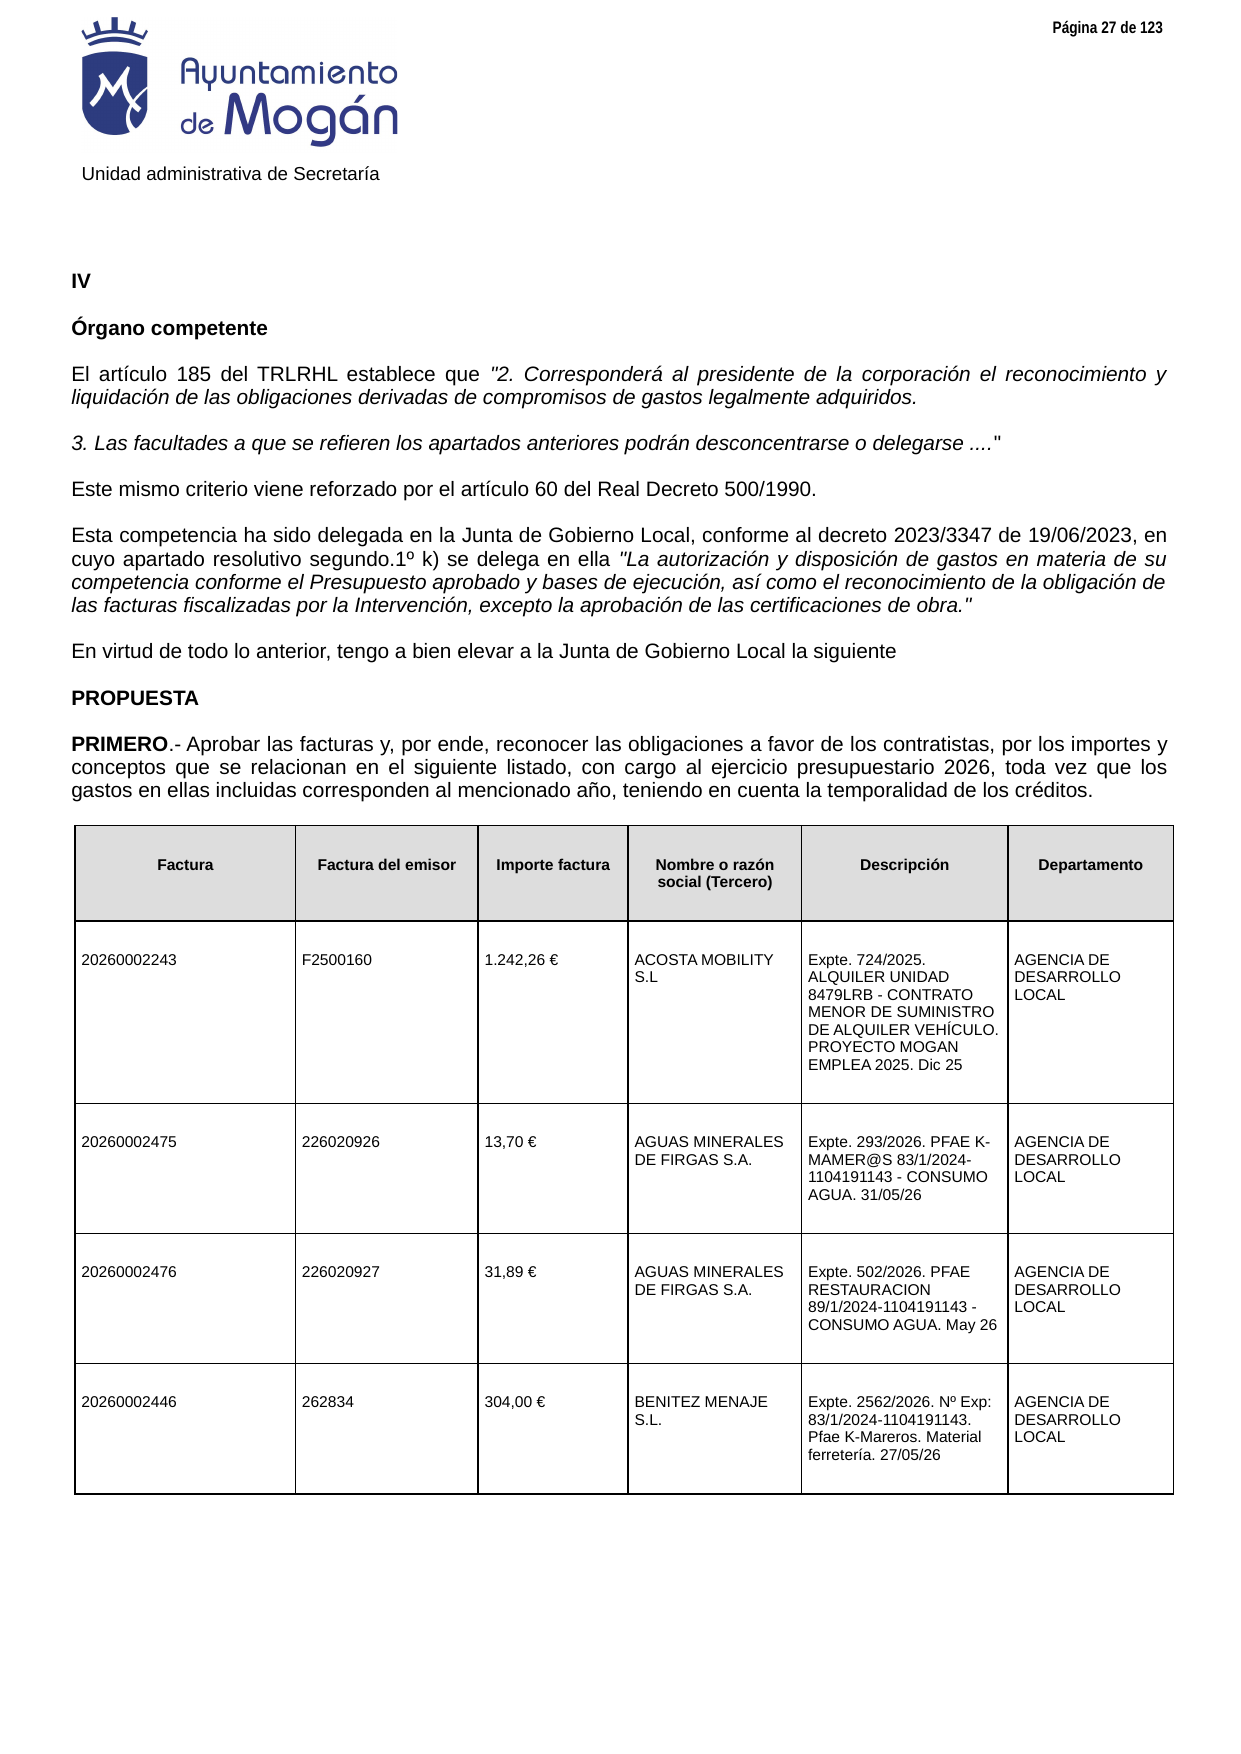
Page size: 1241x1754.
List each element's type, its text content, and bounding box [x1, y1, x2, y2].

text Este mismo criterio viene reforzado por el artículo 60 del Real Decreto 500/1990. [71, 478, 1169, 501]
picture [81, 17, 398, 153]
table_header Departamento [1009, 826, 1173, 920]
table_cell AGENCIA DE DESARROLLO LOCAL [1009, 1364, 1173, 1493]
table_cell AGUAS MINERALES DE FIRGAS S.A. [629, 1234, 801, 1363]
text PROPUESTA [71, 686, 1169, 709]
table_cell 304,00 € [479, 1364, 627, 1493]
table_cell AGENCIA DE DESARROLLO LOCAL [1009, 1234, 1173, 1363]
table_cell Expte. 293/2026. PFAE K-MAMER@S 83/1/2024-1104191143 - CONSUMO AGUA. 31/05/26 [802, 1104, 1007, 1233]
text Esta competencia ha sido delegada en la Junta de Gobierno Local, conforme al decreto 2023/3347 de 19/06/2023, en cuyo apartado resolutivo segundo.1º k) se delega en ella "La autorización y disposición de gastos en materia de su competencia conforme el Presupuesto aprobado y bases de ejecución, así como el reconocimiento de la obligación de las facturas fiscalizadas por la Intervención, excepto la aprobación de las certificaciones de obra." [71, 524, 1169, 617]
table_header Factura [76, 826, 295, 920]
table_cell 226020927 [296, 1234, 477, 1363]
text IV [71, 270, 1169, 293]
text Órgano competente [71, 316, 1169, 339]
table_header Importe factura [479, 826, 627, 920]
table_cell 13,70 € [479, 1104, 627, 1233]
table_cell 20260002243 [76, 922, 295, 1102]
table_cell 20260002476 [76, 1234, 295, 1363]
text 3. Las facultades a que se refieren los apartados anteriores podrán desconcentrarse o delegarse ...." [71, 432, 1169, 455]
table_cell F2500160 [296, 922, 477, 1102]
table_cell Expte. 502/2026. PFAE RESTAURACION 89/1/2024-1104191143 - CONSUMO AGUA. May 26 [802, 1234, 1007, 1363]
table_cell 31,89 € [479, 1234, 627, 1363]
table_cell Expte. 2562/2026. Nº Exp: 83/1/2024-1104191143. Pfae K-Mareros. Material ferretería. 27/05/26 [802, 1364, 1007, 1493]
text PRIMERO.- Aprobar las facturas y, por ende, reconocer las obligaciones a favor de los contratistas, por los importes y conceptos que se relacionan en el siguiente listado, con cargo al ejercicio presupuestario 2026, toda vez que los gastos en ellas incluidas corresponden al mencionado año, teniendo en cuenta la temporalidad de los créditos. [71, 732, 1169, 802]
table_header Nombre o razón social (Tercero) [629, 826, 801, 920]
table_cell BENITEZ MENAJE S.L. [629, 1364, 801, 1493]
table_cell AGUAS MINERALES DE FIRGAS S.A. [629, 1104, 801, 1233]
table_cell 226020926 [296, 1104, 477, 1233]
table_cell 20260002446 [76, 1364, 295, 1493]
table_cell Expte. 724/2025. ALQUILER UNIDAD 8479LRB - CONTRATO MENOR DE SUMINISTRO DE ALQUILER VEHÍCULO. PROYECTO MOGAN EMPLEA 2025. Dic 25 [802, 922, 1007, 1102]
table_cell 262834 [296, 1364, 477, 1493]
table_header Descripción [802, 826, 1007, 920]
table_cell ACOSTA MOBILITY S.L [629, 922, 801, 1102]
table_cell 1.242,26 € [479, 922, 627, 1102]
table_cell AGENCIA DE DESARROLLO LOCAL [1009, 1104, 1173, 1233]
text En virtud de todo lo anterior, tengo a bien elevar a la Junta de Gobierno Local la siguiente [71, 640, 1169, 663]
table_header Factura del emisor [296, 826, 477, 920]
table_cell AGENCIA DE DESARROLLO LOCAL [1009, 922, 1173, 1102]
text El artículo 185 del TRLRHL establece que "2. Corresponderá al presidente de la corporación el reconocimiento y liquidación de las obligaciones derivadas de compromisos de gastos legalmente adquiridos. [71, 362, 1169, 409]
table_cell 20260002475 [76, 1104, 295, 1233]
